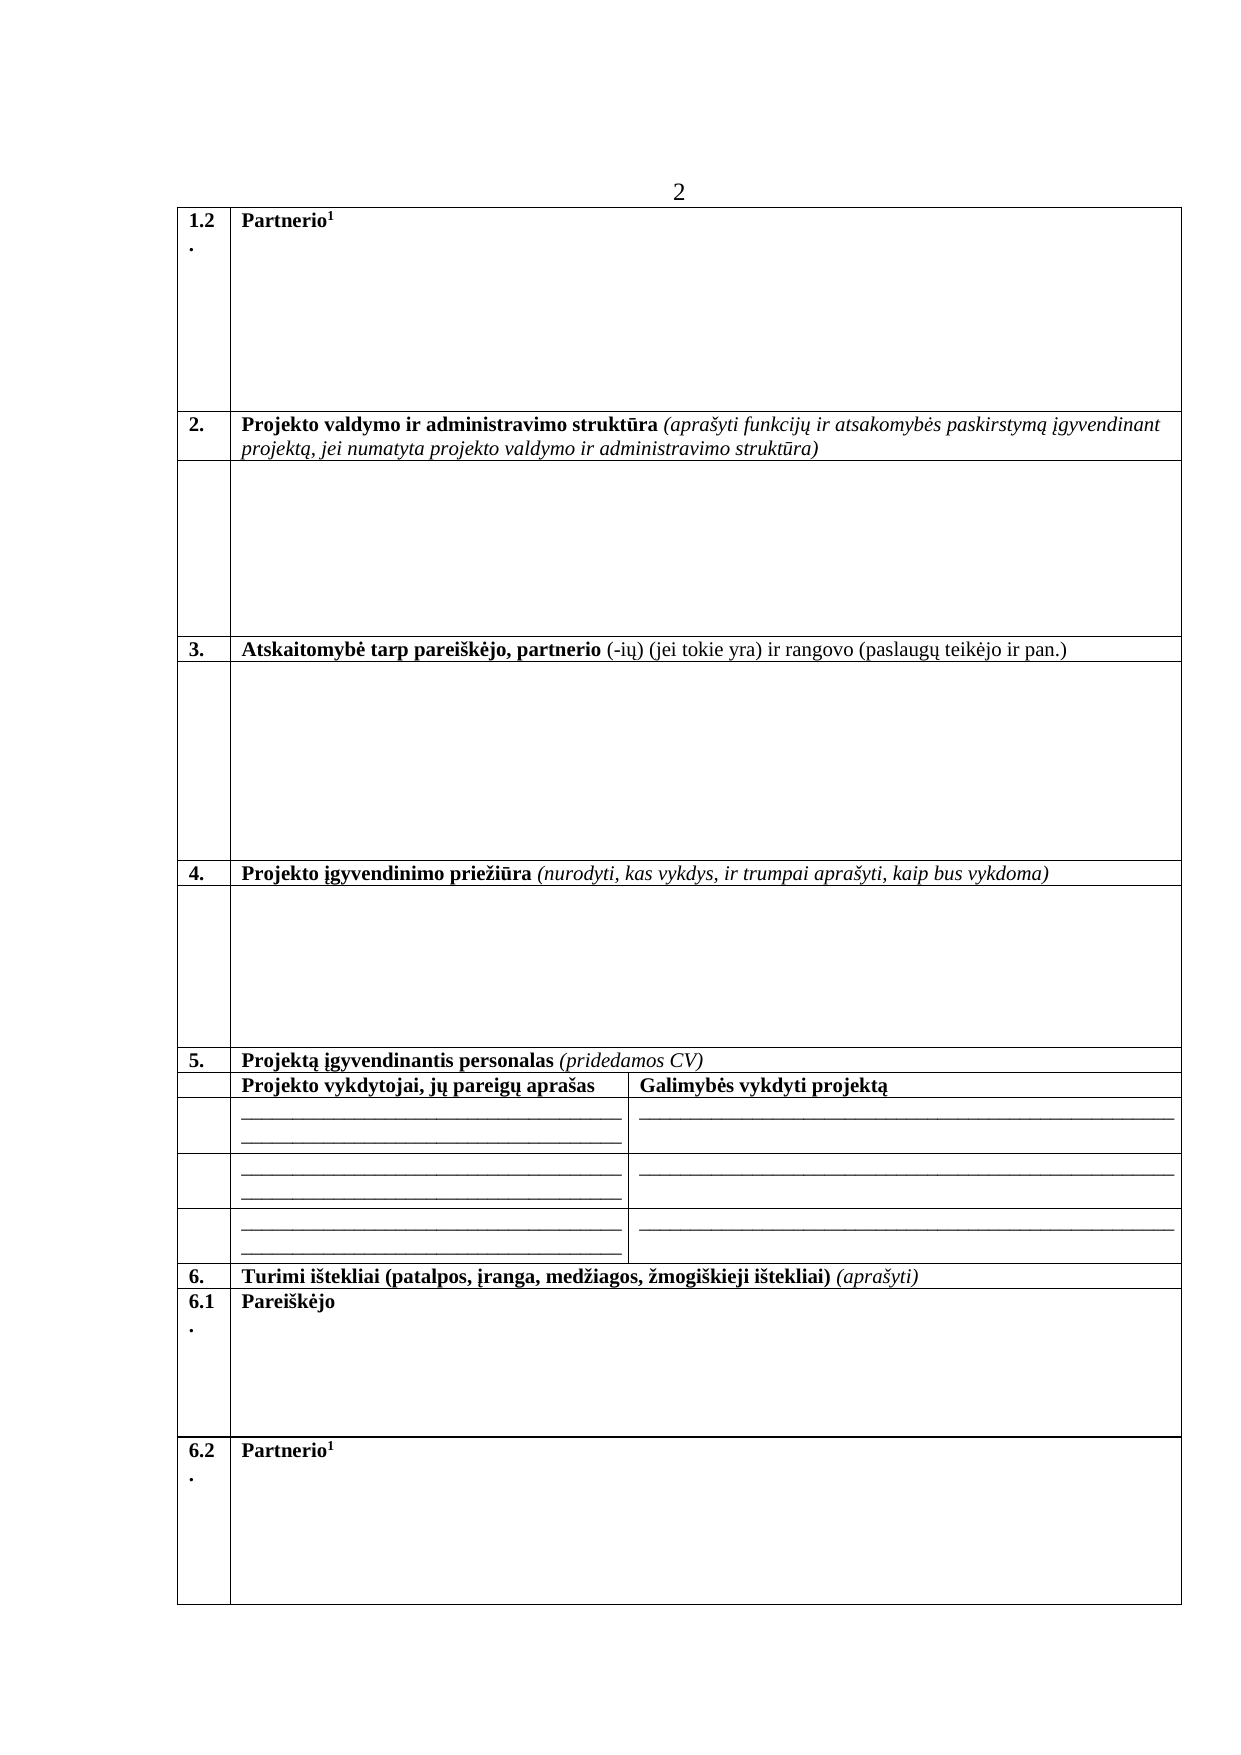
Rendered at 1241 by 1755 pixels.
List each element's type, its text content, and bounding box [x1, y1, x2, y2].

table_cell [178, 461, 230, 636]
table_cell [629, 1154, 1181, 1208]
table_cell Projektą įgyvendinantis personalas (pridedamos CV) [231, 1048, 1181, 1072]
table_cell [231, 1098, 628, 1153]
table_cell 2. [178, 412, 230, 460]
table_cell [178, 662, 230, 860]
table_cell 5. [178, 1048, 230, 1072]
table_cell Turimi ištekliai (patalpos, įranga, medžiagos, žmogiškieji ištekliai) (aprašyti) [231, 1264, 1181, 1288]
table_cell Projekto vykdytojai, jų pareigų aprašas [231, 1073, 628, 1097]
table_cell [178, 886, 230, 1047]
table_cell Partnerio1 [231, 208, 1181, 411]
table_cell [178, 1073, 230, 1097]
table_cell 4. [178, 861, 230, 885]
table_cell 6. [178, 1264, 230, 1288]
table_cell 1.2. [178, 208, 230, 411]
table_cell [231, 461, 1181, 636]
table_cell [231, 886, 1181, 1047]
table_cell [178, 1209, 230, 1263]
table_cell [178, 1098, 230, 1153]
table_cell [231, 1209, 628, 1263]
table_cell Galimybės vykdyti projektą [629, 1073, 1181, 1097]
table_cell 6.1. [178, 1289, 230, 1436]
table_cell [629, 1209, 1181, 1263]
table_cell Projekto įgyvendinimo priežiūra (nurodyti, kas vykdys, ir trumpai aprašyti, kaip bus vykdoma) [231, 861, 1181, 885]
table_cell 3. [178, 637, 230, 661]
table_cell Partnerio1 [231, 1438, 1181, 1603]
table_cell Projekto valdymo ir administravimo struktūra (aprašyti funkcijų ir atsakomybės paskirstymą įgyvendinant projektą, jei numatyta projekto valdymo ir administravimo struktūra) [231, 412, 1181, 460]
table_cell [231, 662, 1181, 860]
table_cell [629, 1098, 1181, 1153]
table_cell 6.2. [178, 1438, 230, 1603]
table_cell [178, 1154, 230, 1208]
table_cell [231, 1154, 628, 1208]
table_cell Pareiškėjo [231, 1289, 1181, 1436]
table_cell Atskaitomybė tarp pareiškėjo, partnerio (-ių) (jei tokie yra) ir rangovo (paslaugų teikėjo ir pan.) [231, 637, 1181, 661]
